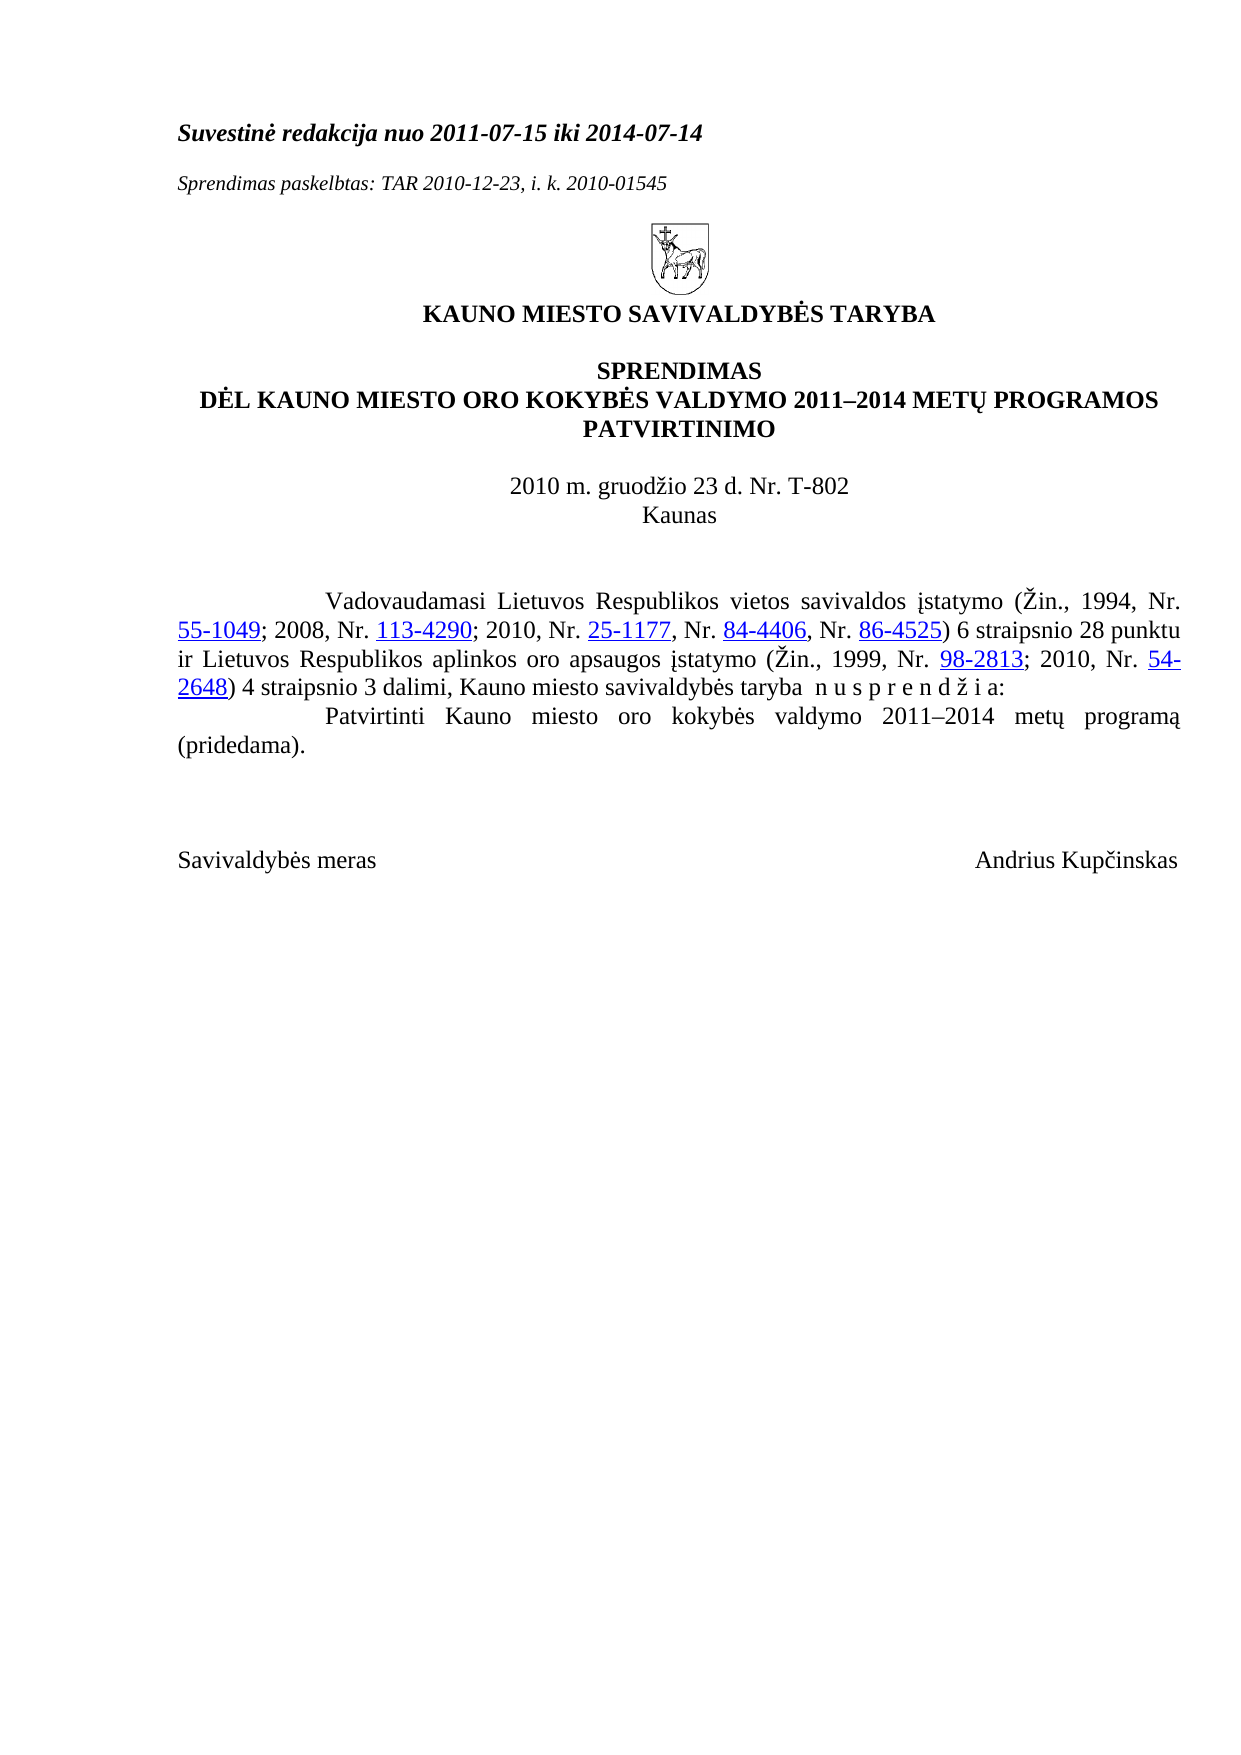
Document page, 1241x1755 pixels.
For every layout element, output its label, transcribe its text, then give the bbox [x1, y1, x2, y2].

text Savivaldybės meras Andrius Kupčinskas [177, 845, 1181, 874]
text Suvestinė redakcija nuo 2011-07-15 iki 2014-07-14 [177, 118, 1181, 147]
text Patvirtinti Kauno miesto oro kokybės valdymo 2011–2014 metų programą (pridedama). [177, 701, 1181, 759]
text SPRENDIMAS [177, 356, 1181, 385]
text KAUNO MIESTO SAVIVALDYBĖS TARYBA [177, 299, 1181, 327]
text Kaunas [177, 500, 1181, 529]
text Sprendimas paskelbtas: TAR 2010-12-23, i. k. 2010-01545 [177, 171, 1181, 195]
text DĖL KAUNO MIESTO ORO KOKYBĖS VALDYMO 2011–2014 METŲ PROGRAMOS PATVIRTINIMO [177, 385, 1181, 442]
text Vadovaudamasi Lietuvos Respublikos vietos savivaldos įstatymo (Žin., 1994, Nr. 55-1049; 2008, Nr. 113-4290; 2010, Nr. 25-1177, Nr. 84-4406, Nr. 86-4525) 6 straipsnio 28 punktu ir Lietuvos Respublikos aplinkos oro apsaugos įstatymo (Žin., 1999, Nr. 98-2813; 2010, Nr. 54-2648) 4 straipsnio 3 dalimi, Kauno miesto savivaldybės taryba n u s p r e n d ž i a: [177, 586, 1181, 701]
text 2010 m. gruodžio 23 d. Nr. T-802 [177, 471, 1181, 500]
